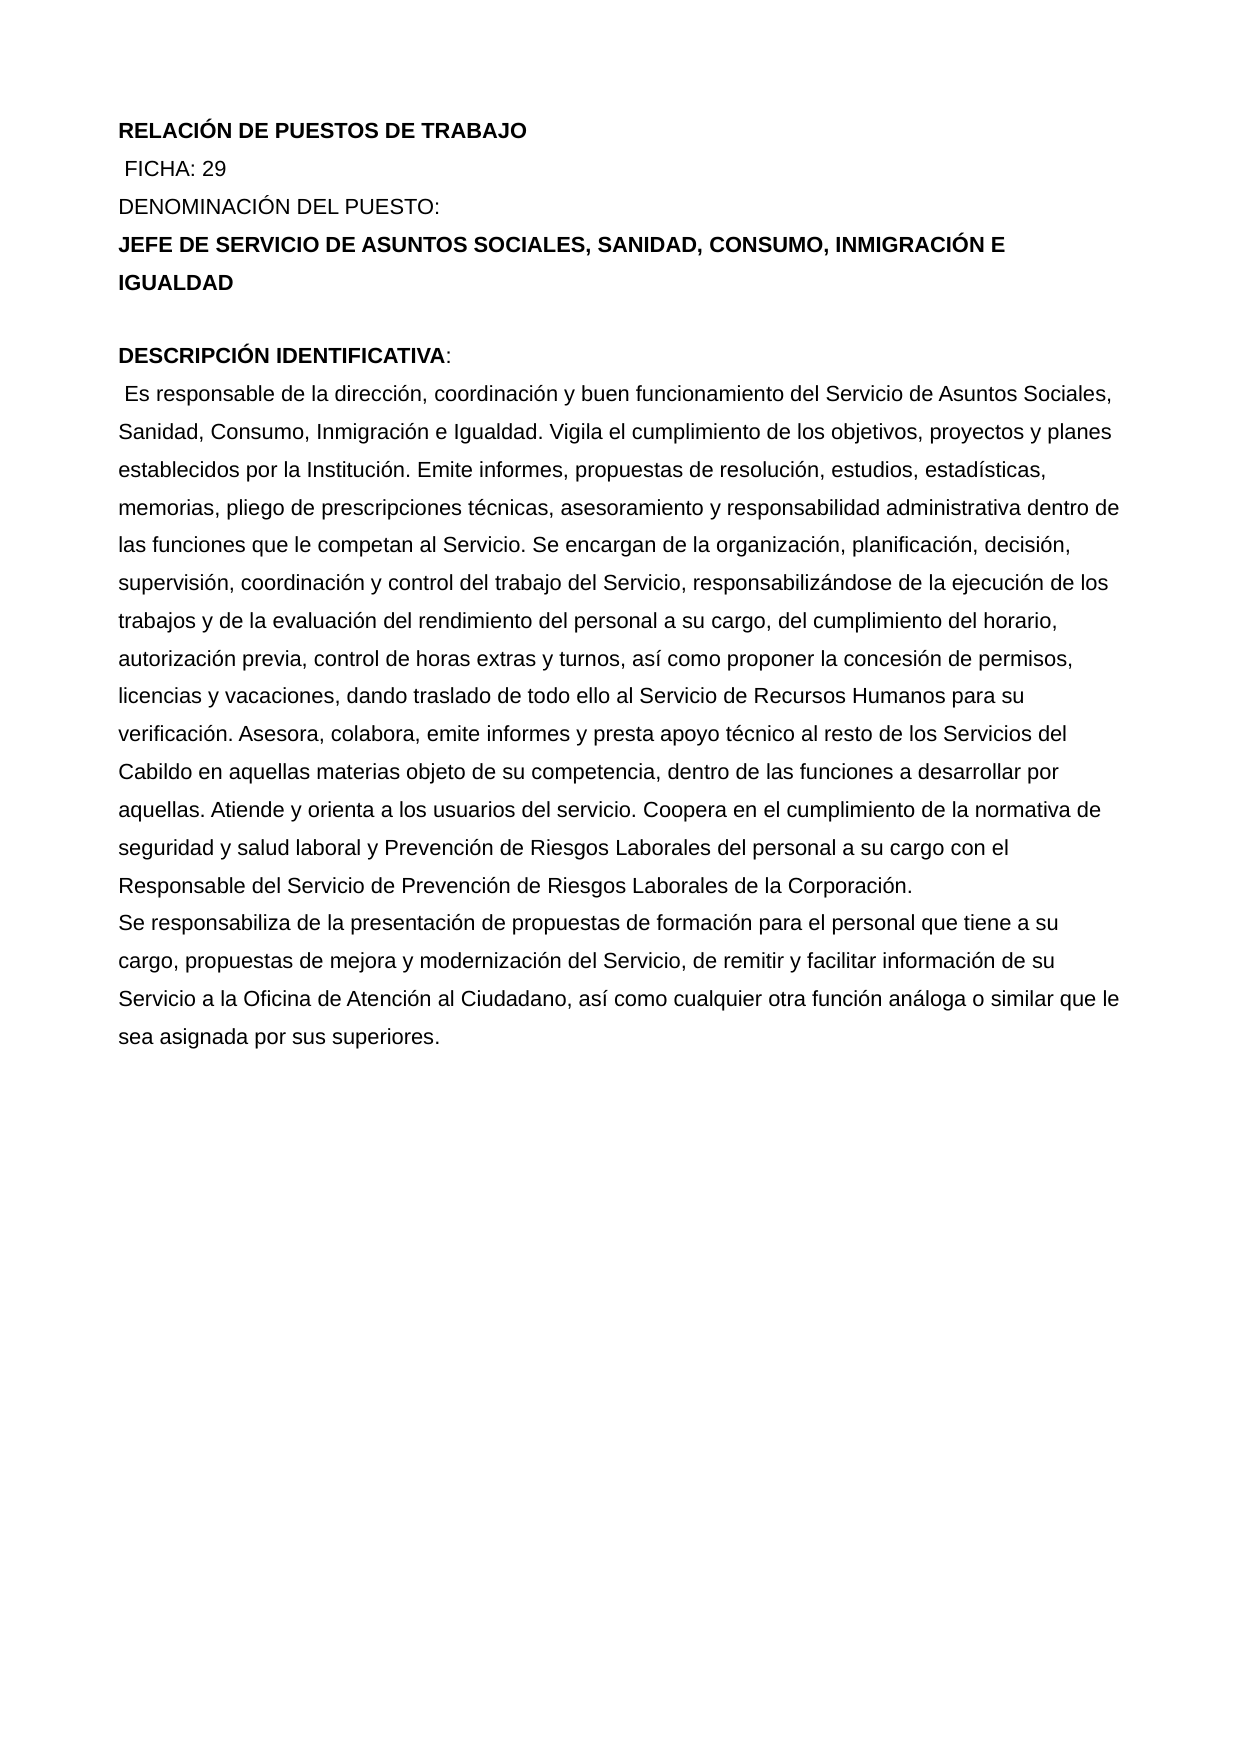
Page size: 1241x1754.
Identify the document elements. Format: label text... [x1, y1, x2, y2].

text DESCRIPCIÓN IDENTIFICATIVA: [118, 343, 1122, 368]
text DENOMINACIÓN DEL PUESTO: [118, 194, 1122, 219]
text Es responsable de la dirección, coordinación y buen funcionamiento del Servicio de Asuntos Sociales, Sanidad, Consumo, Inmigración e Igualdad. Vigila el cumplimiento de los objetivos, proyectos y planes establecidos por la Institución. Emite informes, propuestas de resolución, estudios, estadísticas, memorias, pliego de prescripciones técnicas, asesoramiento y responsabilidad administrativa dentro de las funciones que le competan al Servicio. Se encargan de la organización, planificación, decisión, supervisión, coordinación y control del trabajo del Servicio, responsabilizándose de la ejecución de los trabajos y de la evaluación del rendimiento del personal a su cargo, del cumplimiento del horario, autorización previa, control de horas extras y turnos, así como proponer la concesión de permisos, licencias y vacaciones, dando traslado de todo ello al Servicio de Recursos Humanos para su verificación. Asesora, colabora, emite informes y presta apoyo técnico al resto de los Servicios del Cabildo en aquellas materias objeto de su competencia, dentro de las funciones a desarrollar por aquellas. Atiende y orienta a los usuarios del servicio. Coopera en el cumplimiento de la normativa de seguridad y salud laboral y Prevención de Riesgos Laborales del personal a su cargo con el Responsable del Servicio de Prevención de Riesgos Laborales de la Corporación. [118, 381, 1122, 898]
text JEFE DE SERVICIO DE ASUNTOS SOCIALES, SANIDAD, CONSUMO, INMIGRACIÓN E IGUALDAD [118, 232, 1122, 294]
text Se responsabiliza de la presentación de propuestas de formación para el personal que tiene a su cargo, propuestas de mejora y modernización del Servicio, de remitir y facilitar información de su Servicio a la Oficina de Atención al Ciudadano, así como cualquier otra función análoga o similar que le sea asignada por sus superiores. [118, 910, 1122, 1049]
text FICHA: 29 [118, 156, 1122, 181]
text RELACIÓN DE PUESTOS DE TRABAJO [118, 118, 1122, 143]
